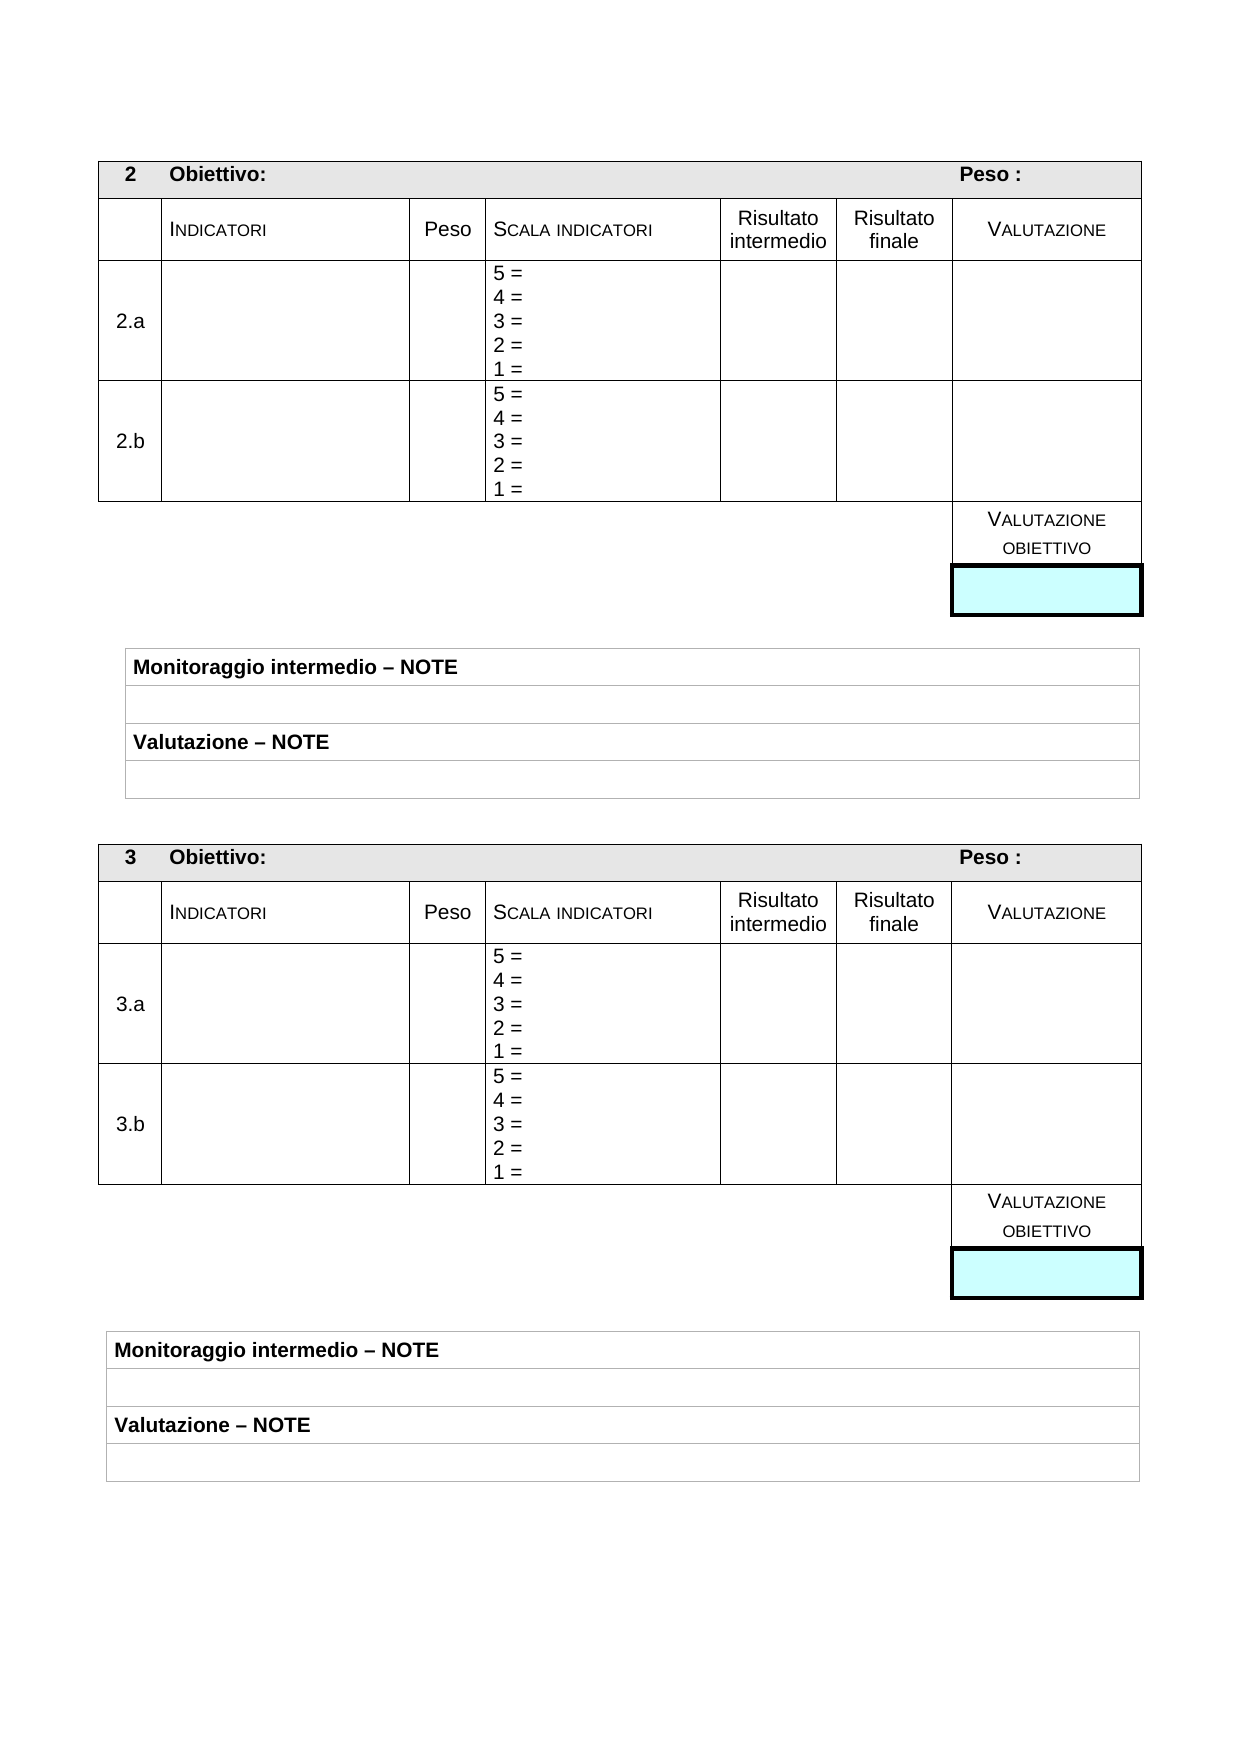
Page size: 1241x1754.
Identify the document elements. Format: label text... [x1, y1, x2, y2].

table_cell Risultato intermedio [721, 882, 836, 942]
table_cell [162, 944, 409, 1063]
table_header Obiettivo: [162, 845, 952, 881]
table_cell 5 = 4 = 3 = 2 = 1 = [486, 381, 720, 501]
table_cell 3.a [99, 944, 161, 1063]
table_cell 2.a [99, 261, 161, 380]
table_cell Risultato finale [837, 882, 951, 942]
table_cell [721, 944, 836, 1063]
table_cell [837, 944, 951, 1063]
table_cell [99, 502, 952, 563]
table_cell [162, 1064, 409, 1184]
table_cell [410, 381, 485, 501]
table_cell [99, 563, 950, 613]
table_cell [107, 1369, 1139, 1406]
table_cell [99, 882, 161, 942]
table_cell [126, 686, 1139, 723]
table_header Peso : [952, 162, 1141, 198]
table_cell [162, 381, 409, 501]
table_cell Valutazione – NOTE [107, 1407, 1139, 1443]
table_cell [162, 261, 409, 380]
table_cell [410, 944, 485, 1063]
table_cell [126, 761, 1139, 798]
table_cell Risultato finale [837, 199, 952, 259]
table_header Peso : [952, 845, 1141, 881]
table_cell 5 = 4 = 3 = 2 = 1 = [486, 1064, 720, 1184]
table_cell [410, 1064, 485, 1184]
table_cell Valutazione obiettivo [953, 502, 1141, 563]
table_cell Valutazione obiettivo [952, 1185, 1141, 1246]
table_cell Scala indicatori [486, 199, 720, 259]
table_header Obiettivo: [162, 162, 952, 198]
table_cell [837, 261, 952, 380]
table_cell Indicatori [162, 199, 409, 259]
table_cell [721, 381, 836, 501]
table_cell [99, 199, 161, 259]
table_cell [410, 261, 485, 380]
table_header 3 [99, 845, 162, 881]
table_cell [952, 1064, 1141, 1184]
table_cell Valutazione – NOTE [126, 724, 1139, 760]
table_cell [837, 1064, 951, 1184]
table_cell [952, 944, 1141, 1063]
table_cell [954, 568, 1139, 613]
table_cell [953, 381, 1141, 501]
table_cell [954, 1251, 1139, 1296]
table_header 2 [99, 162, 162, 198]
table_cell [107, 1444, 1139, 1481]
table_cell Indicatori [162, 882, 409, 942]
table_cell 5 = 4 = 3 = 2 = 1 = [486, 944, 720, 1063]
table_cell Peso [410, 882, 485, 942]
table_cell [721, 261, 836, 380]
table_cell Valutazione [952, 882, 1141, 942]
table_cell Valutazione [953, 199, 1141, 259]
table_cell 5 = 4 = 3 = 2 = 1 = [486, 261, 720, 380]
table_cell Peso [410, 199, 485, 259]
table_cell [99, 1185, 951, 1246]
table_cell 2.b [99, 381, 161, 501]
table_cell Risultato intermedio [721, 199, 836, 259]
table_cell [721, 1064, 836, 1184]
table_cell Scala indicatori [486, 882, 720, 942]
table_cell [953, 261, 1141, 380]
table_header Monitoraggio intermedio – NOTE [126, 649, 1139, 685]
table_cell [99, 1246, 950, 1296]
table_cell [837, 381, 952, 501]
table_header Monitoraggio intermedio – NOTE [107, 1332, 1139, 1368]
table_cell 3.b [99, 1064, 161, 1184]
